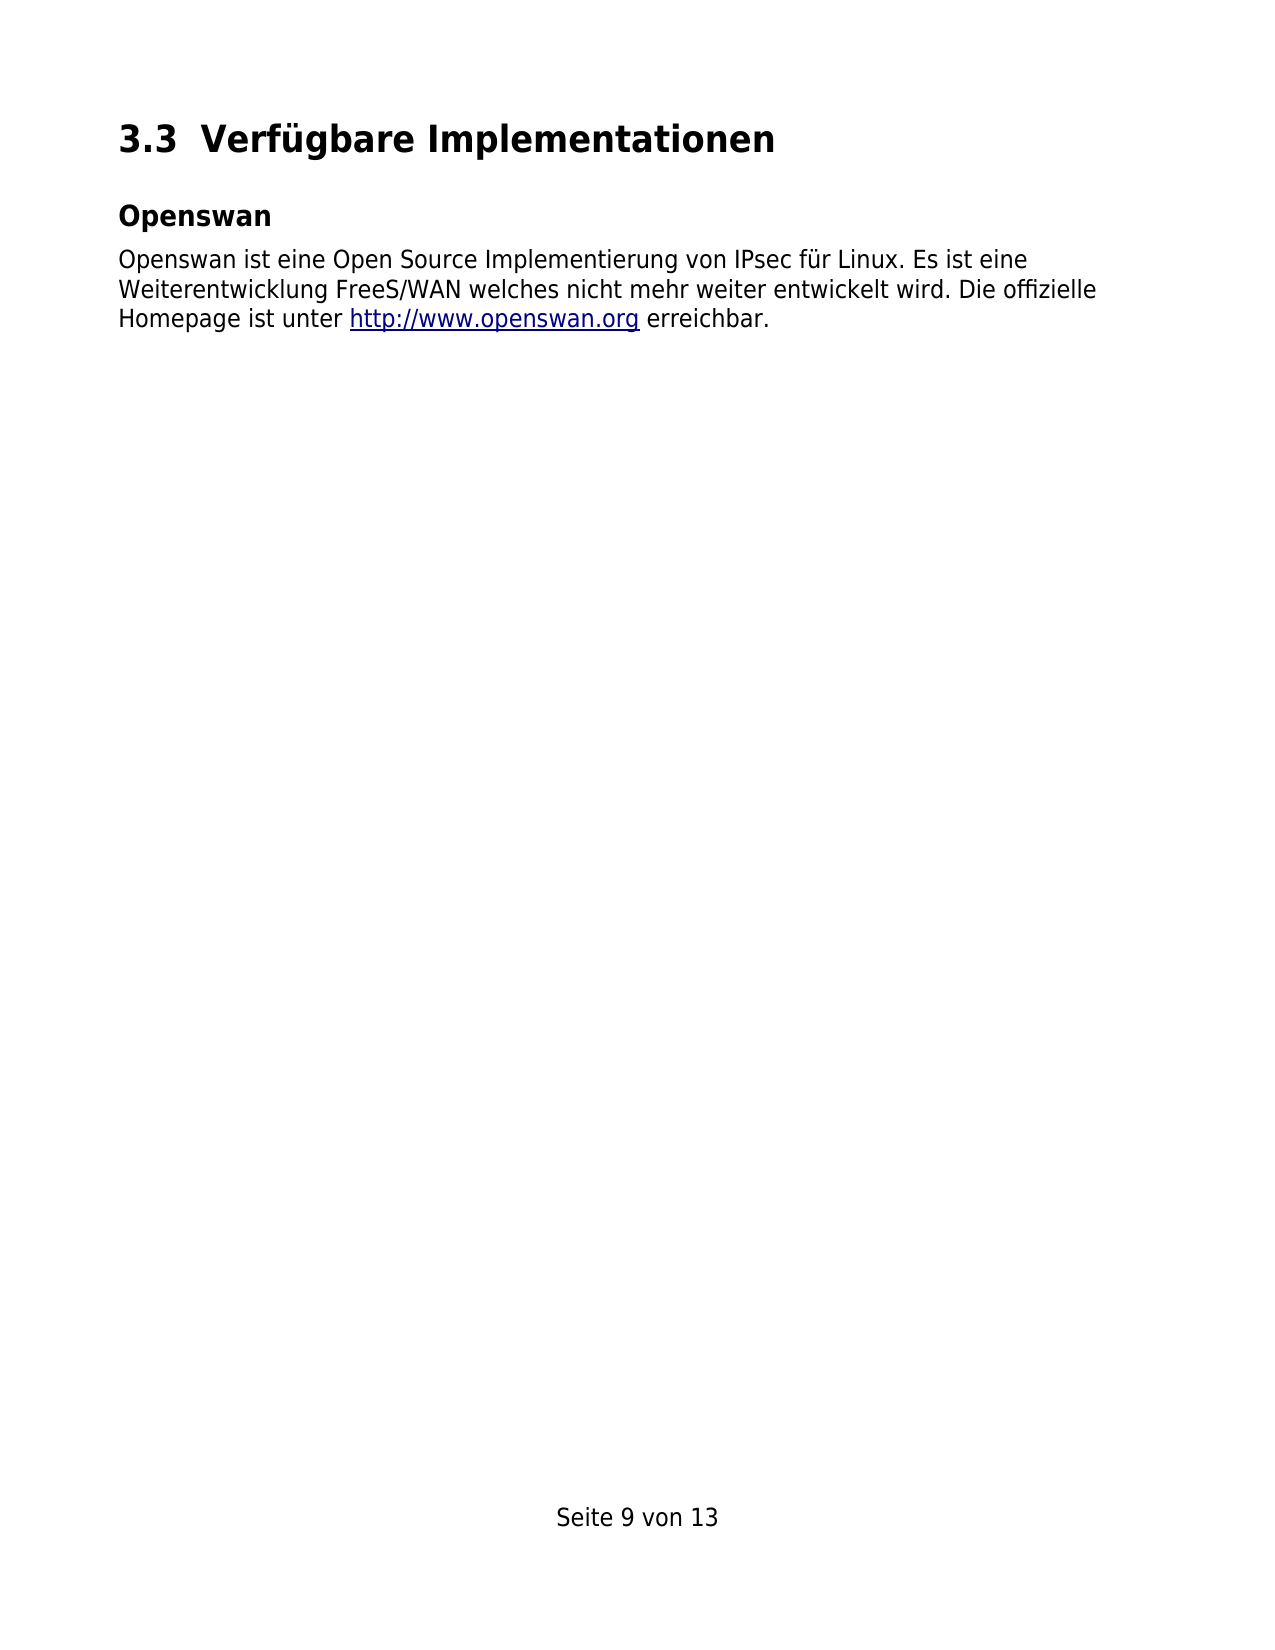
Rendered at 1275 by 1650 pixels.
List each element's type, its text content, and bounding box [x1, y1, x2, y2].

subtitle Verfügbare Implementationen [118, 118, 1157, 162]
subtitle Openswan [118, 199, 1157, 233]
text Openswan ist eine Open Source Implementierung von IPsec für Linux. Es ist eine Weiterentwicklung FreeS/WAN welches nicht mehr weiter entwickelt wird. Die offizielle Homepage ist unter http://www.openswan.org erreichbar. [118, 246, 1157, 333]
